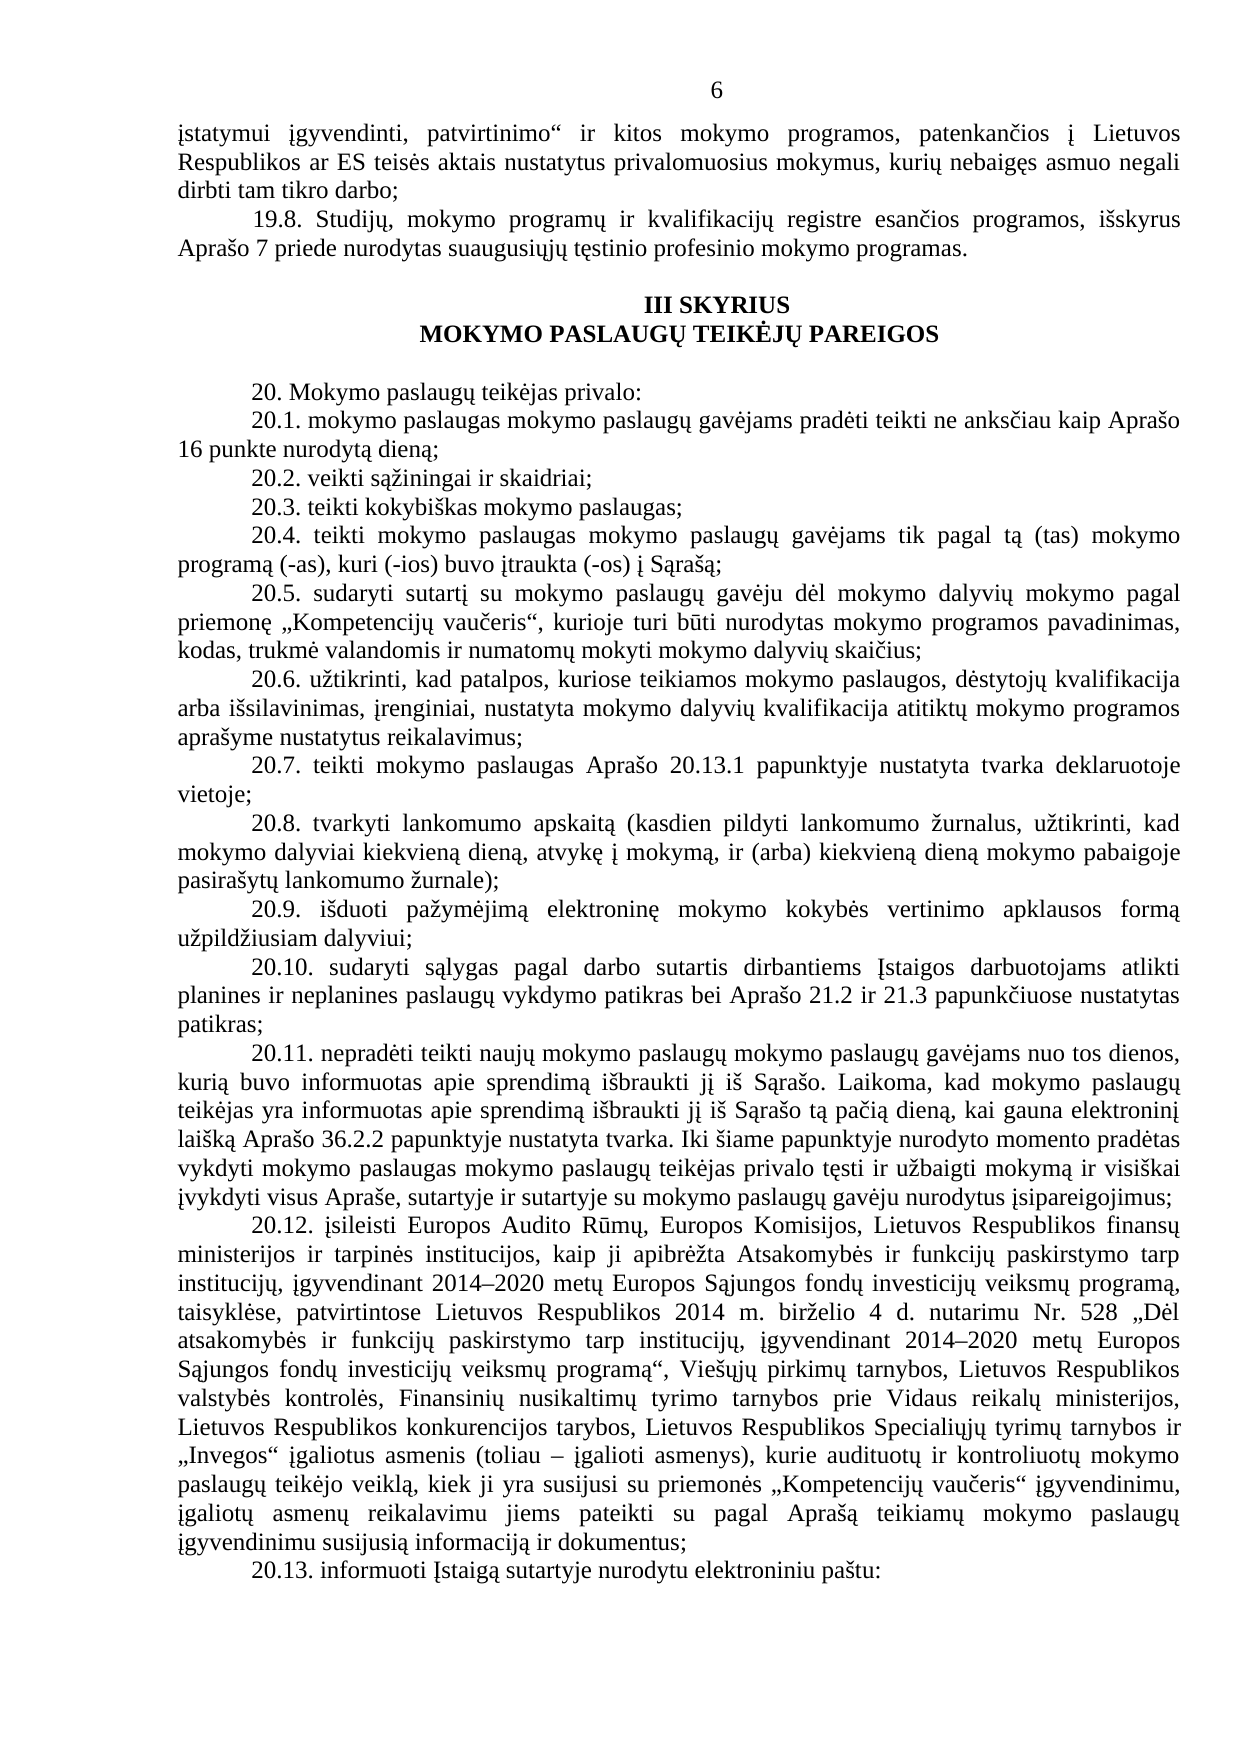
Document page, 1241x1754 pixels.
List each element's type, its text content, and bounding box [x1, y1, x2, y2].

text 20. Mokymo paslaugų teikėjas privalo: [177, 377, 1181, 406]
text 20.3. teikti kokybiškas mokymo paslaugas; [177, 492, 1181, 521]
text 20.6. užtikrinti, kad patalpos, kuriose teikiamos mokymo paslaugos, dėstytojų kvalifikacija arba išsilavinimas, įrenginiai, nustatyta mokymo dalyvių kvalifikacija atitiktų mokymo programos aprašyme nustatytus reikalavimus; [177, 664, 1181, 751]
text 20.12. įsileisti Europos Audito Rūmų, Europos Komisijos, Lietuvos Respublikos finansų ministerijos ir tarpinės institucijos, kaip ji apibrėžta Atsakomybės ir funkcijų paskirstymo tarp institucijų, įgyvendinant 2014–2020 metų Europos Sąjungos fondų investicijų veiksmų programą, taisyklėse, patvirtintose Lietuvos Respublikos 2014 m. birželio 4 d. nutarimu Nr. 528 „Dėl atsakomybės ir funkcijų paskirstymo tarp institucijų, įgyvendinant 2014–2020 metų Europos Sąjungos fondų investicijų veiksmų programą“, Viešųjų pirkimų tarnybos, Lietuvos Respublikos valstybės kontrolės, Finansinių nusikaltimų tyrimo tarnybos prie Vidaus reikalų ministerijos, Lietuvos Respublikos konkurencijos tarybos, Lietuvos Respublikos Specialiųjų tyrimų tarnybos ir „Invegos“ įgaliotus asmenis (toliau – įgalioti asmenys), kurie audituotų ir kontroliuotų mokymo paslaugų teikėjo veiklą, kiek ji yra susijusi su priemonės „Kompetencijų vaučeris“ įgyvendinimu, įgaliotų asmenų reikalavimu jiems pateikti su pagal Aprašą teikiamų mokymo paslaugų įgyvendinimu susijusią informaciją ir dokumentus; [177, 1211, 1181, 1556]
text 19.8. Studijų, mokymo programų ir kvalifikacijų registre esančios programos, išskyrus Aprašo 7 priede nurodytas suaugusiųjų tęstinio profesinio mokymo programas. [177, 204, 1181, 262]
text 20.11. nepradėti teikti naujų mokymo paslaugų mokymo paslaugų gavėjams nuo tos dienos, kurią buvo informuotas apie sprendimą išbraukti jį iš Sąrašo. Laikoma, kad mokymo paslaugų teikėjas yra informuotas apie sprendimą išbraukti jį iš Sąrašo tą pačią dieną, kai gauna elektroninį laišką Aprašo 36.2.2 papunktyje nustatyta tvarka. Iki šiame papunktyje nurodyto momento pradėtas vykdyti mokymo paslaugas mokymo paslaugų teikėjas privalo tęsti ir užbaigti mokymą ir visiškai įvykdyti visus Apraše, sutartyje ir sutartyje su mokymo paslaugų gavėju nurodytus įsipareigojimus; [177, 1038, 1181, 1211]
text 20.13. informuoti Įstaigą sutartyje nurodytu elektroniniu paštu: [177, 1556, 1181, 1584]
text III SKYRIUS [177, 291, 1181, 319]
text 20.1. mokymo paslaugas mokymo paslaugų gavėjams pradėti teikti ne anksčiau kaip Aprašo 16 punkte nurodytą dieną; [177, 406, 1181, 463]
text 20.2. veikti sąžiningai ir skaidriai; [177, 463, 1181, 492]
text 20.4. teikti mokymo paslaugas mokymo paslaugų gavėjams tik pagal tą (tas) mokymo programą (-as), kuri (-ios) buvo įtraukta (-os) į Sąrašą; [177, 521, 1181, 578]
text MOKYMO PASLAUGŲ TEIKĖJŲ PAREIGOS [177, 319, 1181, 348]
text 20.8. tvarkyti lankomumo apskaitą (kasdien pildyti lankomumo žurnalus, užtikrinti, kad mokymo dalyviai kiekvieną dieną, atvykę į mokymą, ir (arba) kiekvieną dieną mokymo pabaigoje pasirašytų lankomumo žurnale); [177, 808, 1181, 894]
text 20.9. išduoti pažymėjimą elektroninę mokymo kokybės vertinimo apklausos formą užpildžiusiam dalyviui; [177, 894, 1181, 952]
text 20.10. sudaryti sąlygas pagal darbo sutartis dirbantiems Įstaigos darbuotojams atlikti planines ir neplanines paslaugų vykdymo patikras bei Aprašo 21.2 ir 21.3 papunkčiuose nustatytas patikras; [177, 952, 1181, 1038]
text 20.5. sudaryti sutartį su mokymo paslaugų gavėju dėl mokymo dalyvių mokymo pagal priemonę „Kompetencijų vaučeris“, kurioje turi būti nurodytas mokymo programos pavadinimas, kodas, trukmė valandomis ir numatomų mokyti mokymo dalyvių skaičius; [177, 578, 1181, 664]
text 20.7. teikti mokymo paslaugas Aprašo 20.13.1 papunktyje nustatyta tvarka deklaruotoje vietoje; [177, 751, 1181, 808]
text įstatymui įgyvendinti, patvirtinimo“ ir kitos mokymo programos, patenkančios į Lietuvos Respublikos ar ES teisės aktais nustatytus privalomuosius mokymus, kurių nebaigęs asmuo negali dirbti tam tikro darbo; [177, 118, 1181, 204]
